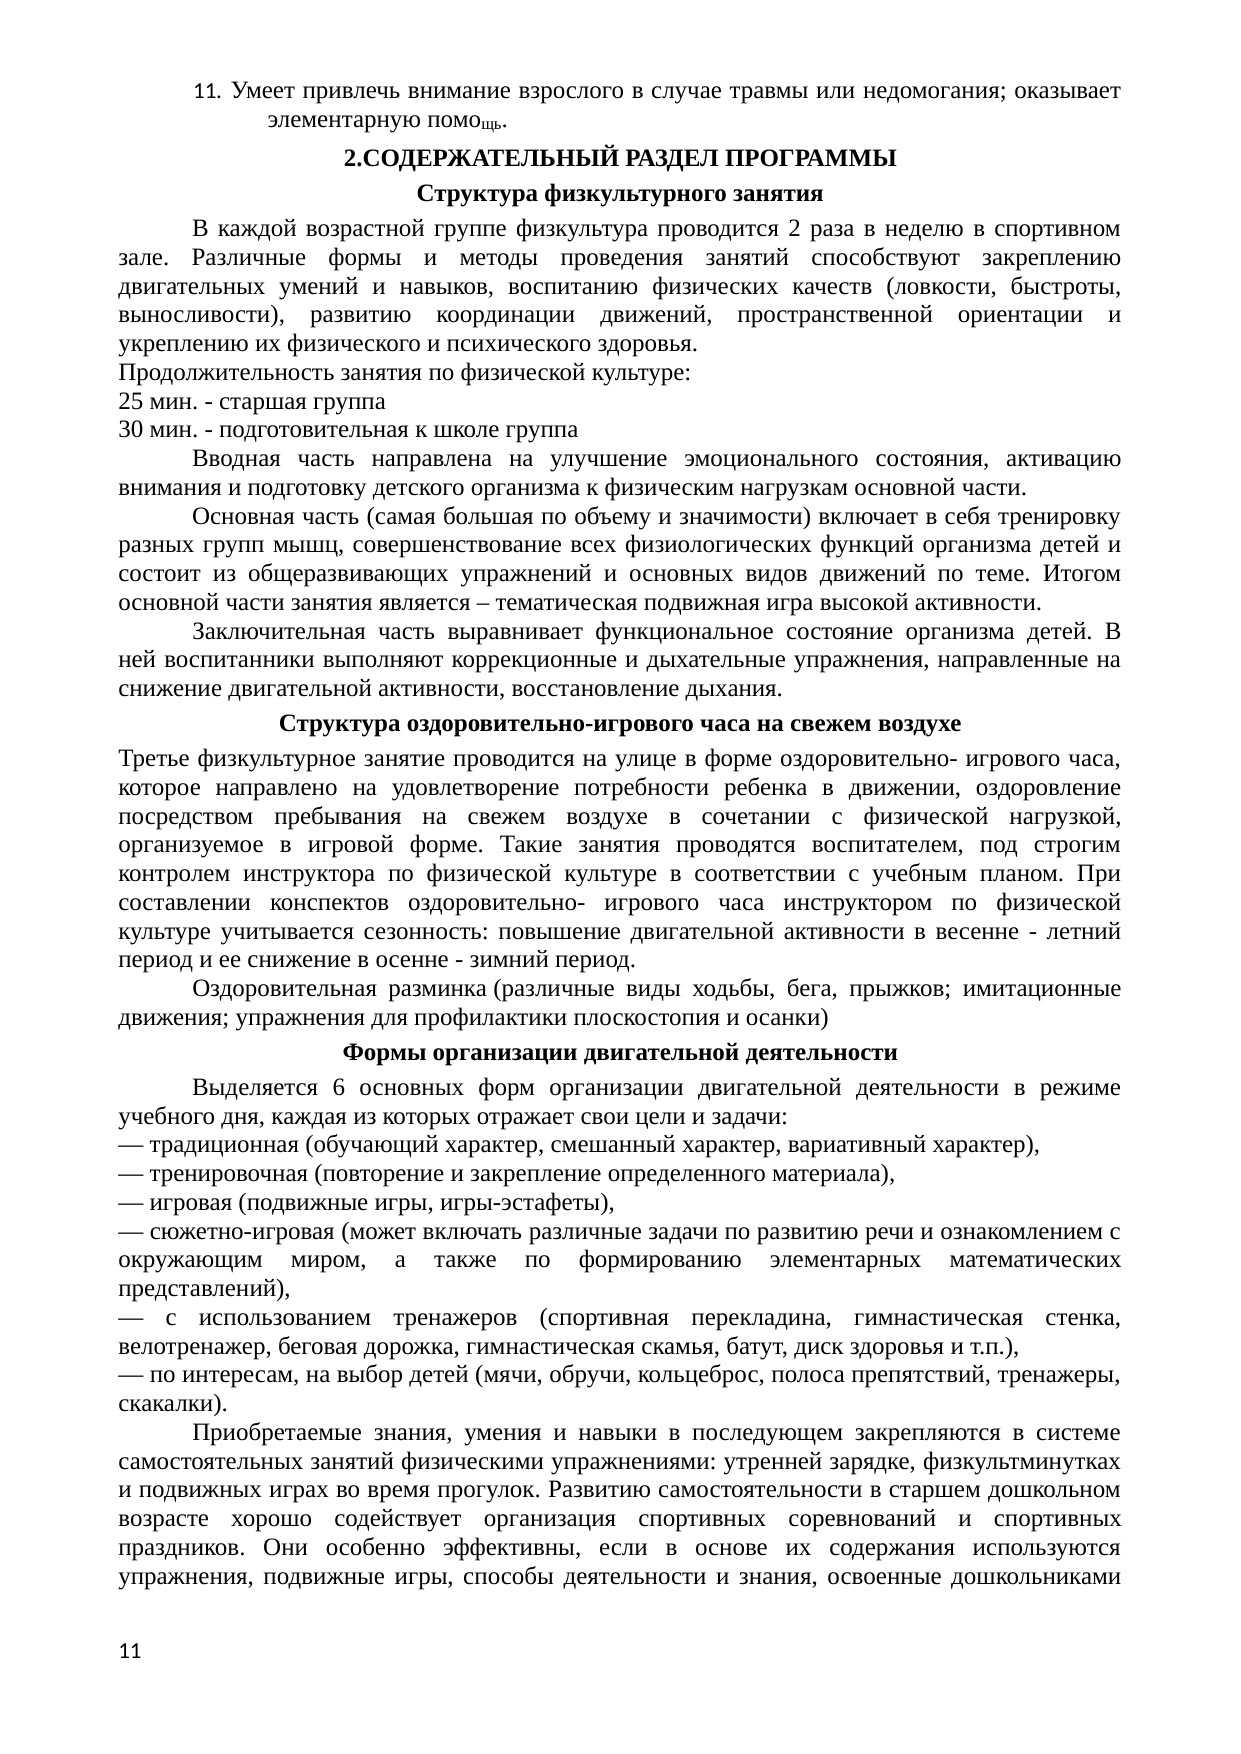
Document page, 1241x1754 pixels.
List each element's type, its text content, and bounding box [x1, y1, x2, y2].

text В каждой возрастной группе физкультура проводится 2 раза в неделю в спортивном зале. Различные формы и методы проведения занятий способствуют закреплению двигательных умений и навыков, воспитанию физических качеств (ловкости, быстроты, выносливости), развитию координации движений, пространственной ориентации и укреплению их физического и психического здоровья. [118, 213, 1122, 357]
text 2.СОДЕРЖАТЕЛЬНЫЙ РАЗДЕЛ ПРОГРАММЫ [118, 143, 1122, 172]
text — с использованием тренажеров (спортивная перекладина, гимнастическая стенка, велотренажер, беговая дорожка, гимнастическая скамья, батут, диск здоровья и т.п.), [118, 1302, 1122, 1359]
text — игровая (подвижные игры, игры-эстафеты), [118, 1187, 1122, 1216]
text Третье физкультурное занятие проводится на улице в форме оздоровительно- игрового часа, которое направлено на удовлетворение потребности ребенка в движении, оздоровление посредством пребывания на свежем воздухе в сочетании с физической нагрузкой, организуемое в игровой форме. Такие занятия проводятся воспитателем, под строгим контролем инструктора по физической культуре в соответствии с учебным планом. При составлении конспектов оздоровительно- игрового часа инструктором по физической культуре учитывается сезонность: повышение двигательной активности в весенне - летний период и ее снижение в осенне - зимний период. [118, 743, 1122, 973]
text 25 мин. - старшая группа [118, 386, 1122, 414]
text 30 мин. - подготовительная к школе группа [118, 414, 1122, 443]
text Основная часть (самая большая по объему и значимости) включает в себя тренировку разных групп мышц, совершенствование всех физиологических функций организма детей и состоит из общеразвивающих упражнений и основных видов движений по теме. Итогом основной части занятия является – тематическая подвижная игра высокой активности. [118, 501, 1122, 616]
text Заключительная часть выравнивает функциональное состояние организма детей. В ней воспитанники выполняют коррекционные и дыхательные упражнения, направленные на снижение двигательной активности, восстановление дыхания. [118, 616, 1122, 702]
text — по интересам, на выбор детей (мячи, обручи, кольцеброс, полоса препятствий, тренажеры, скакалки). [118, 1359, 1122, 1417]
text Продолжительность занятия по физической культуре: [118, 357, 1122, 386]
text Формы организации двигательной деятельности [118, 1037, 1122, 1066]
text Приобретаемые знания, умения и навыки в последующем закрепляются в системе самостоятельных занятий физическими упражнениями: утренней зарядке, физкультминутках и подвижных играх во время прогулок. Развитию самостоятельности в старшем дошкольном возрасте хорошо содействует организация спортивных соревнований и спортивных праздников. Они особенно эффективны, если в основе их содержания используются упражнения, подвижные игры, способы деятельности и знания, освоенные дошкольниками [118, 1417, 1122, 1589]
text Структура оздоровительно-игрового часа на свежем воздухе [118, 708, 1122, 737]
text — традиционная (обучающий характер, смешанный характер, вариативный характер), [118, 1129, 1122, 1158]
text — сюжетно-игровая (может включать различные задачи по развитию речи и ознакомлением с окружающим миром, а также по формированию элементарных математических представлений), [118, 1216, 1122, 1302]
list Умеет привлечь внимание взрослого в случае травмы или недомогания; оказывает элементарную помощь. [193, 75, 1122, 133]
text Выделяется 6 основных форм организации двигательной деятельности в режиме учебного дня, каждая из которых отражает свои цели и задачи: [118, 1072, 1122, 1129]
text — тренировочная (повторение и закрепление определенного материала), [118, 1158, 1122, 1187]
text Структура физкультурного занятия [118, 178, 1122, 207]
text Оздоровительная разминка (различные виды ходьбы, бега, прыжков; имитационные движения; упражнения для профилактики плоскостопия и осанки) [118, 973, 1122, 1031]
text Вводная часть направлена на улучшение эмоционального состояния, активацию внимания и подготовку детского организма к физическим нагрузкам основной части. [118, 443, 1122, 501]
